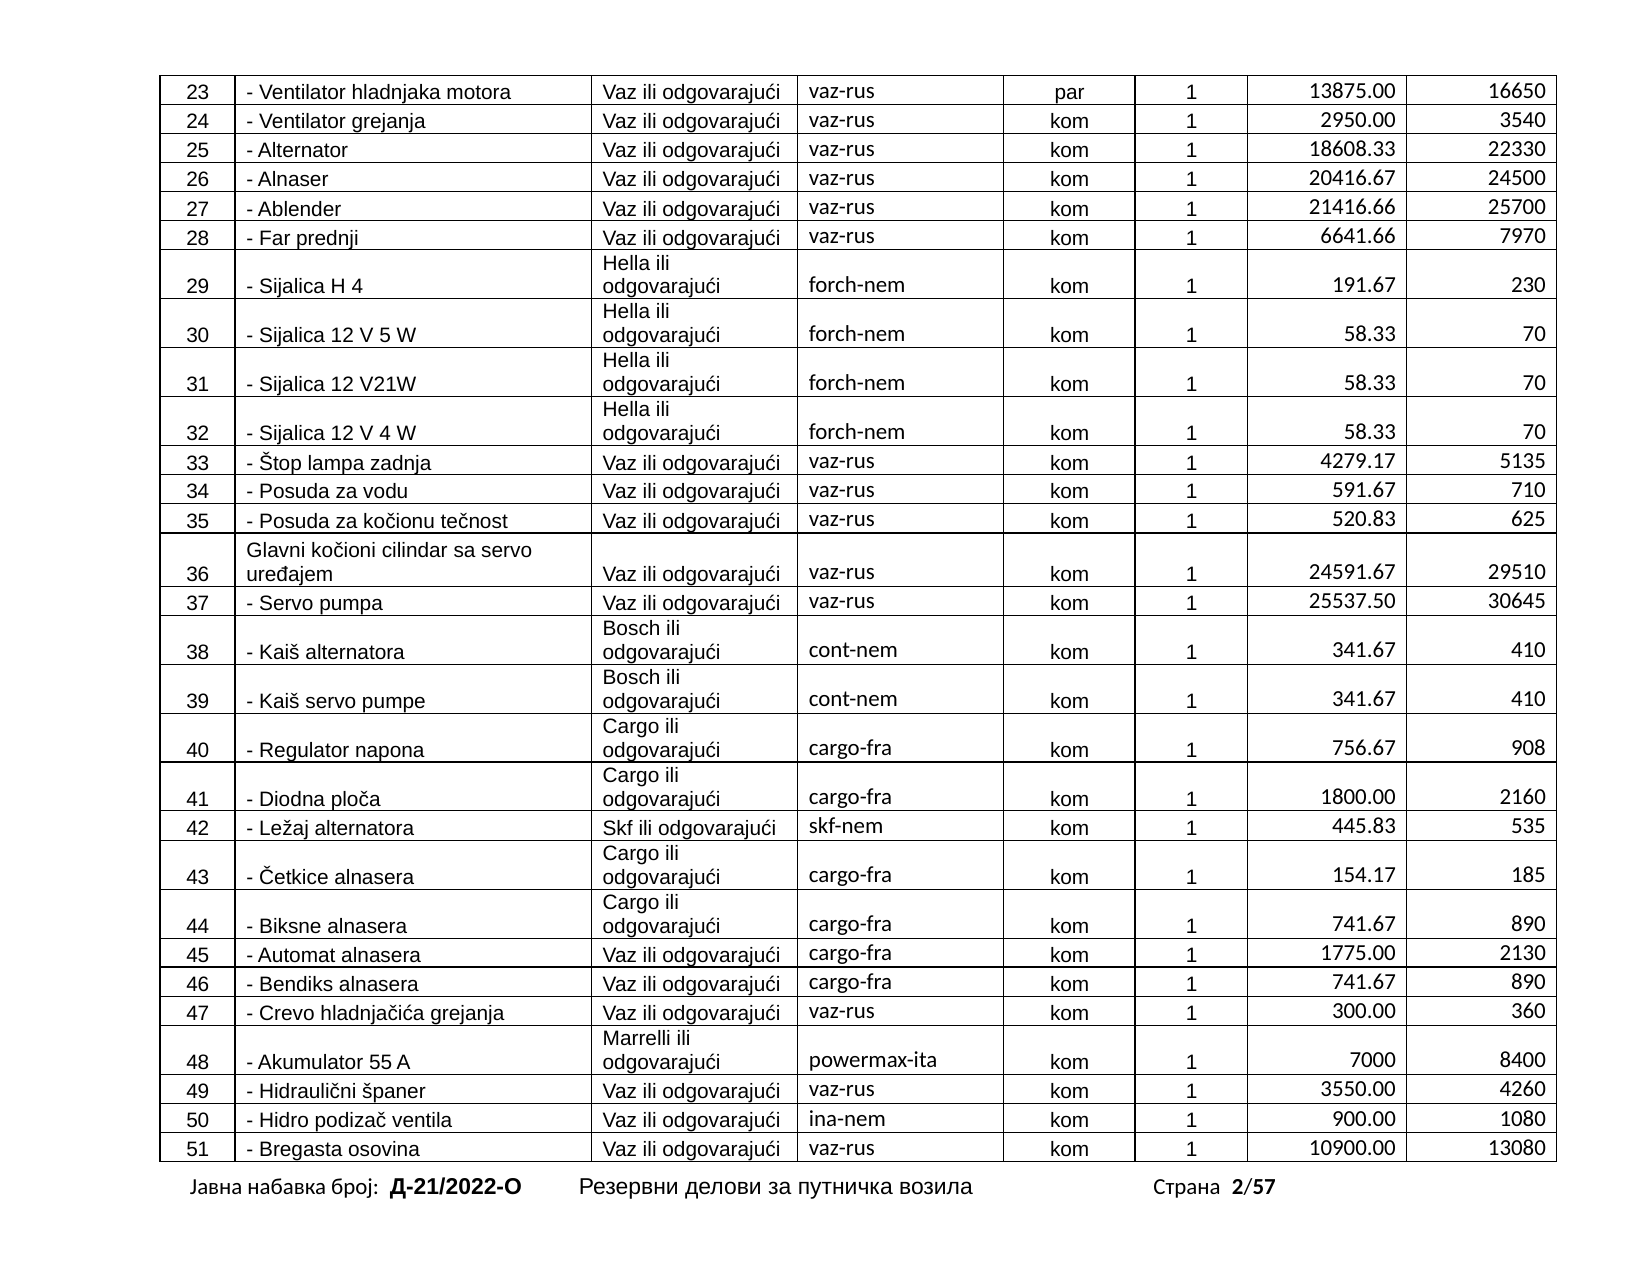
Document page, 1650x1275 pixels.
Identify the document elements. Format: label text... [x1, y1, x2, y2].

table_cell 1 [1136, 714, 1247, 761]
table_cell 10900.00 [1248, 1133, 1406, 1161]
table_cell 21416.66 [1248, 192, 1406, 220]
table_cell 44 [161, 890, 234, 937]
table_cell powermax-ita [798, 1026, 1003, 1073]
table_cell 445.83 [1248, 811, 1406, 839]
table_cell cargo-fra [798, 939, 1003, 966]
table_cell 13875.00 [1248, 76, 1406, 104]
table_cell 1 [1136, 397, 1247, 445]
table_cell kom [1004, 504, 1134, 532]
table_cell Vaz ili odgovarajući [592, 475, 797, 503]
table_cell 410 [1407, 616, 1556, 663]
table_cell 25700 [1407, 192, 1556, 220]
table_cell 1 [1136, 534, 1247, 586]
table_cell Hella ili odgovarajući [592, 397, 797, 445]
table_cell - Far prednji [236, 221, 591, 249]
table_cell vaz-rus [798, 504, 1003, 532]
table_cell cargo-fra [798, 714, 1003, 761]
table_cell 48 [161, 1026, 234, 1073]
table_cell 1 [1136, 1026, 1247, 1073]
table_cell kom [1004, 221, 1134, 249]
table_cell 1 [1136, 616, 1247, 663]
table_cell 31 [161, 348, 234, 396]
table_cell 35 [161, 504, 234, 532]
table_cell Glavni kočioni cilindar sa servo uređajem [236, 534, 591, 586]
table_cell kom [1004, 475, 1134, 503]
table_cell Vaz ili odgovarajući [592, 997, 797, 1024]
table_cell 890 [1407, 890, 1556, 937]
table_cell kom [1004, 968, 1134, 996]
table_cell 230 [1407, 250, 1556, 298]
table_cell kom [1004, 397, 1134, 445]
table_cell 341.67 [1248, 616, 1406, 663]
table_cell 70 [1407, 348, 1556, 396]
table_cell - Ablender [236, 192, 591, 220]
table_cell 24 [161, 105, 234, 133]
table_cell 1 [1136, 163, 1247, 191]
table_cell 3540 [1407, 105, 1556, 133]
table_cell Vaz ili odgovarajući [592, 1104, 797, 1132]
table_cell Bosch ili odgovarajući [592, 616, 797, 663]
table_cell 1 [1136, 811, 1247, 839]
table_cell 300.00 [1248, 997, 1406, 1024]
table_cell 45 [161, 939, 234, 966]
table_cell 24500 [1407, 163, 1556, 191]
table_cell 7000 [1248, 1026, 1406, 1073]
table_cell 1 [1136, 1133, 1247, 1161]
table_cell 29510 [1407, 534, 1556, 586]
table_cell 42 [161, 811, 234, 839]
table_cell kom [1004, 763, 1134, 810]
table_cell 4279.17 [1248, 446, 1406, 474]
table_cell Vaz ili odgovarajući [592, 587, 797, 614]
table_cell Marrelli ili odgovarajući [592, 1026, 797, 1073]
table_cell 908 [1407, 714, 1556, 761]
table_cell 36 [161, 534, 234, 586]
table_cell 900.00 [1248, 1104, 1406, 1132]
table_cell 49 [161, 1075, 234, 1103]
table_cell - Posuda za vodu [236, 475, 591, 503]
table_cell 34 [161, 475, 234, 503]
table_cell 28 [161, 221, 234, 249]
table_cell 1 [1136, 841, 1247, 888]
table_cell 360 [1407, 997, 1556, 1024]
table_cell 1080 [1407, 1104, 1556, 1132]
table_cell 26 [161, 163, 234, 191]
table_cell 741.67 [1248, 968, 1406, 996]
table_cell 29 [161, 250, 234, 298]
table_cell kom [1004, 616, 1134, 663]
table_cell vaz-rus [798, 221, 1003, 249]
table_cell Skf ili odgovarajući [592, 811, 797, 839]
table_cell 32 [161, 397, 234, 445]
table_cell 1 [1136, 665, 1247, 712]
table_cell Cargo ili odgovarajući [592, 841, 797, 888]
table_cell 20416.67 [1248, 163, 1406, 191]
table_cell vaz-rus [798, 1075, 1003, 1103]
table_cell forch-nem [798, 250, 1003, 298]
table_cell Vaz ili odgovarajući [592, 534, 797, 586]
table_cell kom [1004, 1026, 1134, 1073]
table_cell 5135 [1407, 446, 1556, 474]
table_cell kom [1004, 348, 1134, 396]
table_cell - Crevo hladnjačića grejanja [236, 997, 591, 1024]
table_cell par [1004, 76, 1134, 104]
table_cell - Sijalica 12 V 5 W [236, 299, 591, 347]
table_cell cont-nem [798, 616, 1003, 663]
table_cell 47 [161, 997, 234, 1024]
table_cell 1 [1136, 1075, 1247, 1103]
table_cell 37 [161, 587, 234, 614]
table_cell vaz-rus [798, 475, 1003, 503]
table_cell 1 [1136, 76, 1247, 104]
table_cell 30645 [1407, 587, 1556, 614]
table_cell cont-nem [798, 665, 1003, 712]
table_cell - Biksne alnasera [236, 890, 591, 937]
table_cell 50 [161, 1104, 234, 1132]
table_cell Vaz ili odgovarajući [592, 968, 797, 996]
table_cell Cargo ili odgovarajući [592, 763, 797, 810]
table_cell vaz-rus [798, 997, 1003, 1024]
table_cell 1 [1136, 299, 1247, 347]
table_cell forch-nem [798, 299, 1003, 347]
table_cell Vaz ili odgovarajući [592, 76, 797, 104]
table_cell vaz-rus [798, 134, 1003, 162]
table_cell 38 [161, 616, 234, 663]
table_cell kom [1004, 134, 1134, 162]
table_cell 410 [1407, 665, 1556, 712]
table_cell 741.67 [1248, 890, 1406, 937]
table_cell cargo-fra [798, 968, 1003, 996]
table_cell - Četkice alnasera [236, 841, 591, 888]
table_cell cargo-fra [798, 890, 1003, 937]
table_cell - Hidraulični španer [236, 1075, 591, 1103]
table_cell vaz-rus [798, 534, 1003, 586]
table_cell 58.33 [1248, 348, 1406, 396]
table_cell kom [1004, 163, 1134, 191]
table_cell 16650 [1407, 76, 1556, 104]
table_cell 46 [161, 968, 234, 996]
table_cell 535 [1407, 811, 1556, 839]
table_cell 191.67 [1248, 250, 1406, 298]
table_cell - Automat alnasera [236, 939, 591, 966]
table_cell 890 [1407, 968, 1556, 996]
table_cell 1 [1136, 250, 1247, 298]
table_cell Vaz ili odgovarajući [592, 192, 797, 220]
table_cell Hella ili odgovarajući [592, 299, 797, 347]
table_cell 70 [1407, 397, 1556, 445]
table_cell 39 [161, 665, 234, 712]
table_cell 185 [1407, 841, 1556, 888]
table_cell - Sijalica H 4 [236, 250, 591, 298]
table_cell - Ventilator grejanja [236, 105, 591, 133]
table_cell Vaz ili odgovarajući [592, 134, 797, 162]
table_cell kom [1004, 811, 1134, 839]
table_cell kom [1004, 299, 1134, 347]
table_cell kom [1004, 714, 1134, 761]
table_cell kom [1004, 997, 1134, 1024]
table_cell 41 [161, 763, 234, 810]
table_cell 58.33 [1248, 299, 1406, 347]
table_cell kom [1004, 1104, 1134, 1132]
table_cell - Akumulator 55 A [236, 1026, 591, 1073]
table_cell kom [1004, 534, 1134, 586]
table_cell 3550.00 [1248, 1075, 1406, 1103]
table_cell Cargo ili odgovarajući [592, 890, 797, 937]
table_cell 1 [1136, 997, 1247, 1024]
table_cell - Ležaj alternatora [236, 811, 591, 839]
table_cell - Kaiš servo pumpe [236, 665, 591, 712]
table_cell - Alternator [236, 134, 591, 162]
table_cell kom [1004, 250, 1134, 298]
table_cell Hella ili odgovarajući [592, 348, 797, 396]
table_cell kom [1004, 587, 1134, 614]
table_cell 23 [161, 76, 234, 104]
table_cell 1800.00 [1248, 763, 1406, 810]
table_cell vaz-rus [798, 163, 1003, 191]
table_cell 1 [1136, 348, 1247, 396]
table_cell 70 [1407, 299, 1556, 347]
table_cell 18608.33 [1248, 134, 1406, 162]
table_cell kom [1004, 1075, 1134, 1103]
table_cell kom [1004, 665, 1134, 712]
table_cell 1 [1136, 134, 1247, 162]
table_cell - Alnaser [236, 163, 591, 191]
table_cell skf-nem [798, 811, 1003, 839]
table_cell vaz-rus [798, 76, 1003, 104]
table_cell - Hidro podizač ventila [236, 1104, 591, 1132]
table_cell 1 [1136, 192, 1247, 220]
table_cell 30 [161, 299, 234, 347]
table_cell 591.67 [1248, 475, 1406, 503]
table_cell kom [1004, 446, 1134, 474]
table_cell 341.67 [1248, 665, 1406, 712]
table_cell forch-nem [798, 348, 1003, 396]
table_cell 2130 [1407, 939, 1556, 966]
table_cell 40 [161, 714, 234, 761]
table_cell 154.17 [1248, 841, 1406, 888]
table_cell cargo-fra [798, 841, 1003, 888]
table_cell 1 [1136, 105, 1247, 133]
table_cell 1 [1136, 221, 1247, 249]
table_cell vaz-rus [798, 446, 1003, 474]
table_cell 1 [1136, 968, 1247, 996]
table_cell - Štop lampa zadnja [236, 446, 591, 474]
table_cell - Bregasta osovina [236, 1133, 591, 1161]
table_cell Vaz ili odgovarajući [592, 1133, 797, 1161]
table_cell - Kaiš alternatora [236, 616, 591, 663]
table_cell 4260 [1407, 1075, 1556, 1103]
table_cell 1 [1136, 763, 1247, 810]
table_cell 520.83 [1248, 504, 1406, 532]
table_cell - Regulator napona [236, 714, 591, 761]
table_cell kom [1004, 192, 1134, 220]
table_cell Vaz ili odgovarajući [592, 1075, 797, 1103]
table_cell 625 [1407, 504, 1556, 532]
table_cell kom [1004, 890, 1134, 937]
table_cell vaz-rus [798, 192, 1003, 220]
table_cell Hella ili odgovarajući [592, 250, 797, 298]
table_cell 1 [1136, 939, 1247, 966]
table_cell 43 [161, 841, 234, 888]
table_cell - Sijalica 12 V 4 W [236, 397, 591, 445]
table_cell vaz-rus [798, 1133, 1003, 1161]
table_cell 2950.00 [1248, 105, 1406, 133]
table_cell 25537.50 [1248, 587, 1406, 614]
table_cell Vaz ili odgovarajući [592, 221, 797, 249]
table_cell 27 [161, 192, 234, 220]
table_cell 22330 [1407, 134, 1556, 162]
table_cell kom [1004, 1133, 1134, 1161]
table_cell - Servo pumpa [236, 587, 591, 614]
table_cell - Bendiks alnasera [236, 968, 591, 996]
table_cell - Ventilator hladnjaka motora [236, 76, 591, 104]
table_cell 33 [161, 446, 234, 474]
table_cell 1 [1136, 1104, 1247, 1132]
table_cell Vaz ili odgovarajući [592, 163, 797, 191]
table_cell 51 [161, 1133, 234, 1161]
table_cell 2160 [1407, 763, 1556, 810]
table_cell 8400 [1407, 1026, 1556, 1073]
table_cell 1 [1136, 890, 1247, 937]
table_cell Bosch ili odgovarajući [592, 665, 797, 712]
table_cell 6641.66 [1248, 221, 1406, 249]
table_cell kom [1004, 105, 1134, 133]
table_cell - Posuda za kočionu tečnost [236, 504, 591, 532]
table_cell 1775.00 [1248, 939, 1406, 966]
table_cell 1 [1136, 446, 1247, 474]
table_cell Vaz ili odgovarajući [592, 504, 797, 532]
table_cell 25 [161, 134, 234, 162]
table_cell ina-nem [798, 1104, 1003, 1132]
table_cell kom [1004, 939, 1134, 966]
table_cell forch-nem [798, 397, 1003, 445]
table_cell 7970 [1407, 221, 1556, 249]
table_cell 1 [1136, 475, 1247, 503]
table_cell 710 [1407, 475, 1556, 503]
table_cell - Diodna ploča [236, 763, 591, 810]
table_cell vaz-rus [798, 105, 1003, 133]
table_cell 756.67 [1248, 714, 1406, 761]
table_cell - Sijalica 12 V21W [236, 348, 591, 396]
table_cell Vaz ili odgovarajući [592, 105, 797, 133]
table_cell 13080 [1407, 1133, 1556, 1161]
table_cell cargo-fra [798, 763, 1003, 810]
table_cell 1 [1136, 587, 1247, 614]
table_cell 58.33 [1248, 397, 1406, 445]
table_cell kom [1004, 841, 1134, 888]
table_cell Cargo ili odgovarajući [592, 714, 797, 761]
table_cell 1 [1136, 504, 1247, 532]
table_cell vaz-rus [798, 587, 1003, 614]
table_cell Vaz ili odgovarajući [592, 939, 797, 966]
table_cell 24591.67 [1248, 534, 1406, 586]
table_cell Vaz ili odgovarajući [592, 446, 797, 474]
